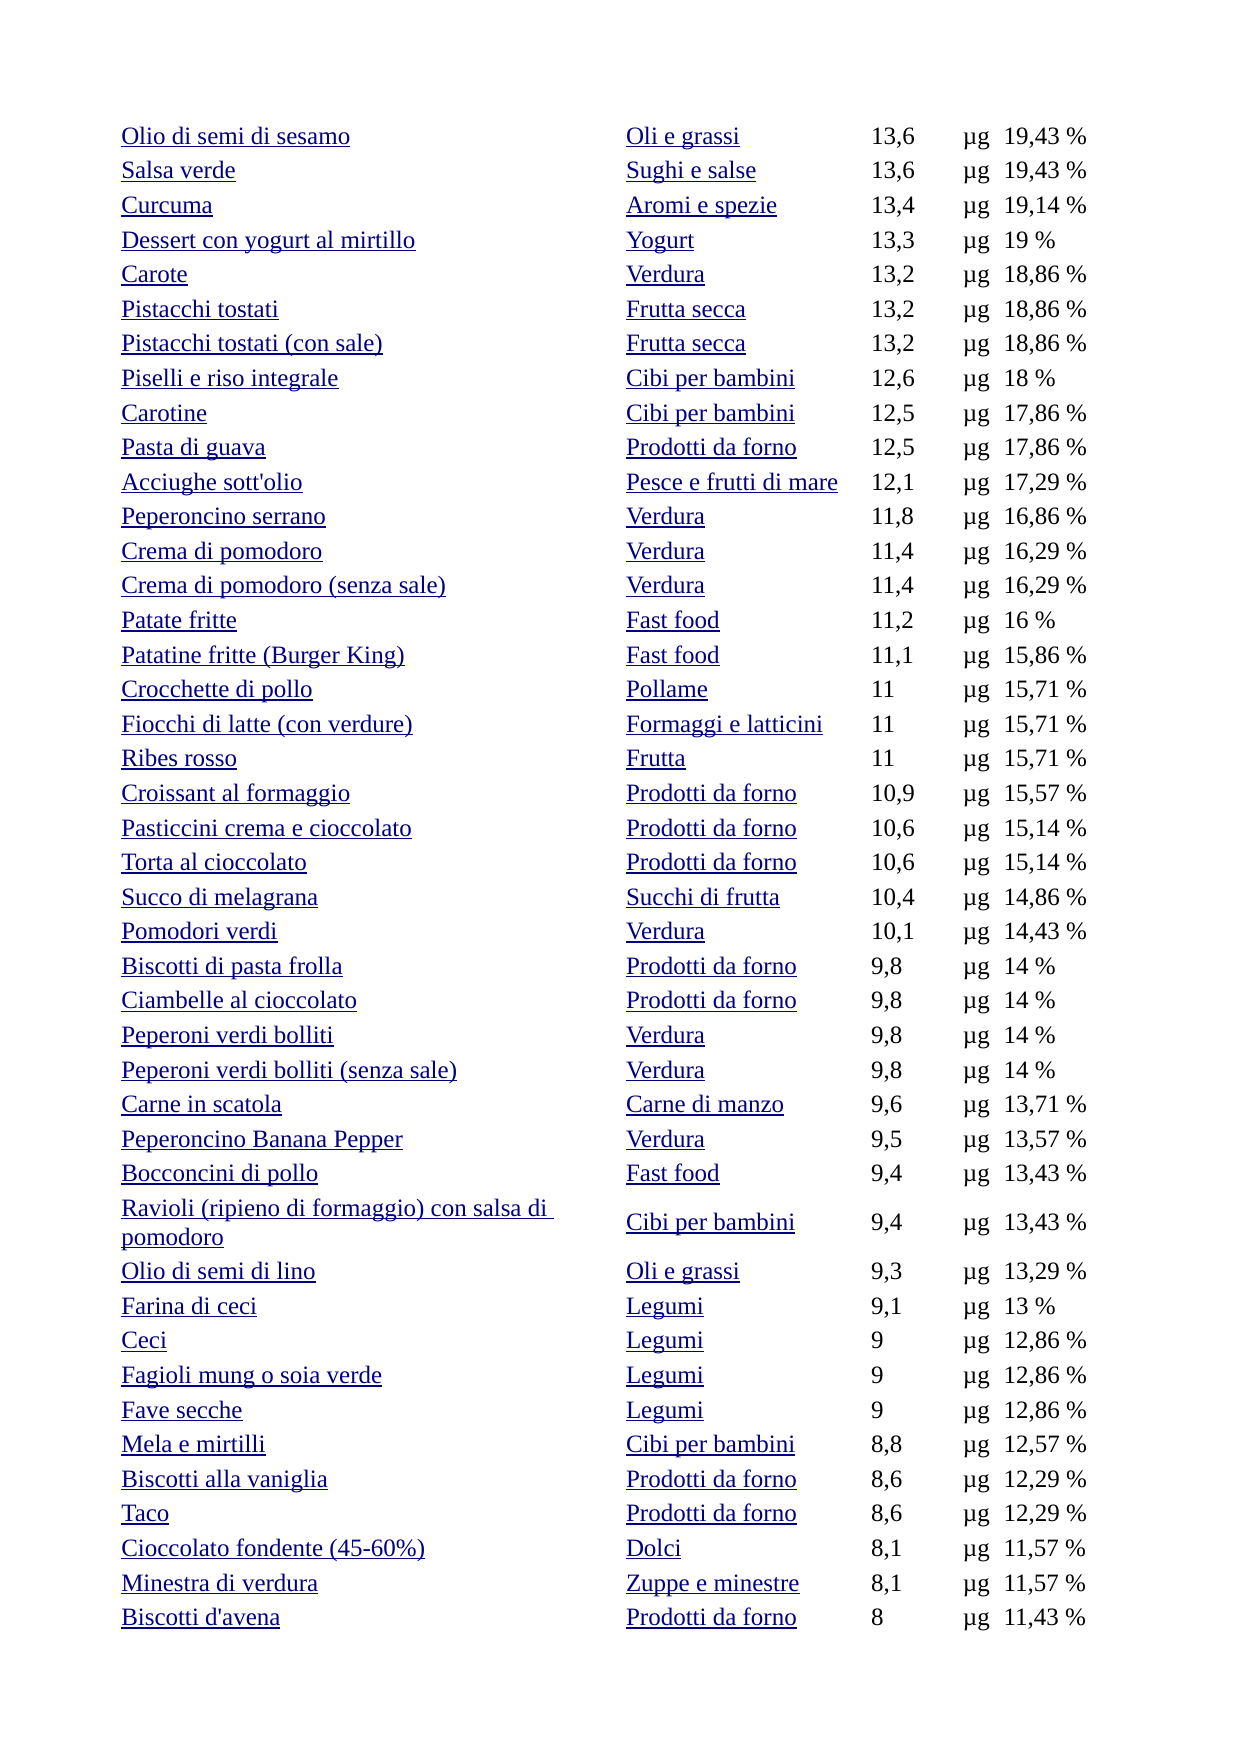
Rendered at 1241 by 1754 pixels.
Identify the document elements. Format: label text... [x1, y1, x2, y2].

table_cell µg [960, 533, 1000, 568]
table_cell 17,29 % [1000, 464, 1122, 498]
table_cell µg [960, 1052, 1000, 1086]
table_cell 13,43 % [1000, 1190, 1122, 1253]
table_cell Acciughe sott'olio [118, 464, 623, 498]
table_cell Fast food [623, 1156, 868, 1190]
table_cell 16,86 % [1000, 499, 1122, 533]
table_cell Ribes rosso [118, 741, 623, 775]
table_cell 11,1 [868, 637, 960, 671]
table_cell Biscotti di pasta frolla [118, 948, 623, 983]
table_cell Olio di semi di sesamo [118, 118, 623, 153]
table_cell 13,57 % [1000, 1121, 1122, 1156]
table_cell Ciambelle al cioccolato [118, 983, 623, 1017]
table_cell 9,1 [868, 1288, 960, 1323]
table_cell 19 % [1000, 222, 1122, 256]
table_cell Pistacchi tostati [118, 291, 623, 326]
table_cell Prodotti da forno [623, 1496, 868, 1530]
table_cell Prodotti da forno [623, 1599, 868, 1634]
table_cell Legumi [623, 1392, 868, 1426]
table_cell Succo di melagrana [118, 879, 623, 913]
table_cell 18,86 % [1000, 256, 1122, 291]
table_cell 13,4 [868, 187, 960, 222]
table_cell Crema di pomodoro (senza sale) [118, 568, 623, 602]
table_cell Dessert con yogurt al mirtillo [118, 222, 623, 256]
table_cell Legumi [623, 1288, 868, 1323]
table_cell Cibi per bambini [623, 1426, 868, 1461]
table_cell Patatine fritte (Burger King) [118, 637, 623, 671]
table_cell Pistacchi tostati (con sale) [118, 326, 623, 360]
table_cell 12,86 % [1000, 1357, 1122, 1392]
table_cell Prodotti da forno [623, 429, 868, 464]
table_cell 11,4 [868, 568, 960, 602]
table_cell 12,5 [868, 429, 960, 464]
table_cell Frutta secca [623, 326, 868, 360]
table_cell 15,14 % [1000, 844, 1122, 879]
table_cell 18 % [1000, 360, 1122, 395]
table_cell Curcuma [118, 187, 623, 222]
table_cell Fast food [623, 637, 868, 671]
table_cell 17,86 % [1000, 429, 1122, 464]
table_cell 11,57 % [1000, 1565, 1122, 1599]
table_cell Verdura [623, 256, 868, 291]
table_cell µg [960, 1496, 1000, 1530]
table_cell µg [960, 810, 1000, 844]
table_cell Fast food [623, 602, 868, 637]
table_cell 12,29 % [1000, 1496, 1122, 1530]
table_cell µg [960, 1288, 1000, 1323]
table_cell µg [960, 291, 1000, 326]
table_cell Patate fritte [118, 602, 623, 637]
table_cell Croissant al formaggio [118, 775, 623, 810]
table_cell µg [960, 1392, 1000, 1426]
table_cell 19,14 % [1000, 187, 1122, 222]
table_cell Pomodori verdi [118, 914, 623, 948]
table_cell Cibi per bambini [623, 395, 868, 429]
table_cell Torta al cioccolato [118, 844, 623, 879]
table_cell µg [960, 187, 1000, 222]
table_cell Sughi e salse [623, 153, 868, 187]
table_cell 9,5 [868, 1121, 960, 1156]
table_cell Verdura [623, 568, 868, 602]
table_cell 11,57 % [1000, 1530, 1122, 1565]
table_cell Pasticcini crema e cioccolato [118, 810, 623, 844]
table_cell µg [960, 637, 1000, 671]
table_cell Prodotti da forno [623, 775, 868, 810]
table_cell Verdura [623, 1017, 868, 1052]
table_cell µg [960, 118, 1000, 153]
table_cell µg [960, 671, 1000, 706]
table_cell Cioccolato fondente (45-60%) [118, 1530, 623, 1565]
table_cell µg [960, 326, 1000, 360]
table_cell µg [960, 395, 1000, 429]
table_cell 14 % [1000, 1017, 1122, 1052]
table_cell 13 % [1000, 1288, 1122, 1323]
table_cell Prodotti da forno [623, 983, 868, 1017]
table_cell µg [960, 948, 1000, 983]
table_cell 13,2 [868, 326, 960, 360]
table_cell µg [960, 1323, 1000, 1357]
table_cell µg [960, 741, 1000, 775]
table_cell 10,1 [868, 914, 960, 948]
table_cell Aromi e spezie [623, 187, 868, 222]
table_cell µg [960, 360, 1000, 395]
table_cell Salsa verde [118, 153, 623, 187]
table_cell 9 [868, 1392, 960, 1426]
table_cell 9,4 [868, 1156, 960, 1190]
table_cell 9,6 [868, 1086, 960, 1121]
table_cell µg [960, 1530, 1000, 1565]
table_cell Carne di manzo [623, 1086, 868, 1121]
table_cell 18,86 % [1000, 326, 1122, 360]
table_cell Fagioli mung o soia verde [118, 1357, 623, 1392]
table_cell 9,8 [868, 983, 960, 1017]
table_cell µg [960, 1565, 1000, 1599]
table_cell Cibi per bambini [623, 1190, 868, 1253]
table_cell 12,1 [868, 464, 960, 498]
table_cell 12,29 % [1000, 1461, 1122, 1496]
table_cell Ravioli (ripieno di formaggio) con salsa di pomodoro [118, 1190, 623, 1253]
table_cell 8 [868, 1599, 960, 1634]
table_cell Prodotti da forno [623, 948, 868, 983]
table_cell µg [960, 1086, 1000, 1121]
table_cell 14,43 % [1000, 914, 1122, 948]
table_cell Peperoni verdi bolliti [118, 1017, 623, 1052]
table_cell 11,2 [868, 602, 960, 637]
table_cell Verdura [623, 1052, 868, 1086]
table_cell µg [960, 1254, 1000, 1288]
table_cell Carote [118, 256, 623, 291]
table_cell Crema di pomodoro [118, 533, 623, 568]
table_cell µg [960, 1599, 1000, 1634]
table_cell 11 [868, 706, 960, 741]
table_cell 15,71 % [1000, 706, 1122, 741]
table_cell µg [960, 602, 1000, 637]
table_cell Ceci [118, 1323, 623, 1357]
table_cell µg [960, 429, 1000, 464]
table_cell Carotine [118, 395, 623, 429]
table_cell 9 [868, 1323, 960, 1357]
table_cell 11 [868, 741, 960, 775]
table_cell 16,29 % [1000, 568, 1122, 602]
table_cell Peperoni verdi bolliti (senza sale) [118, 1052, 623, 1086]
table_cell Cibi per bambini [623, 360, 868, 395]
table_cell 16 % [1000, 602, 1122, 637]
table_cell 15,57 % [1000, 775, 1122, 810]
table_cell Fiocchi di latte (con verdure) [118, 706, 623, 741]
table_cell µg [960, 983, 1000, 1017]
table_cell Yogurt [623, 222, 868, 256]
table_cell 13,6 [868, 118, 960, 153]
table_cell µg [960, 914, 1000, 948]
table_cell 11 [868, 671, 960, 706]
table_cell 9,4 [868, 1190, 960, 1253]
table_cell Prodotti da forno [623, 844, 868, 879]
table_cell Dolci [623, 1530, 868, 1565]
table_cell 12,5 [868, 395, 960, 429]
table_cell 13,43 % [1000, 1156, 1122, 1190]
table_cell 14,86 % [1000, 879, 1122, 913]
table_cell 12,6 [868, 360, 960, 395]
table_cell 13,29 % [1000, 1254, 1122, 1288]
table_cell 9,8 [868, 948, 960, 983]
table_cell Taco [118, 1496, 623, 1530]
table_cell µg [960, 1156, 1000, 1190]
table_cell µg [960, 1426, 1000, 1461]
table_cell Legumi [623, 1323, 868, 1357]
table_cell 16,29 % [1000, 533, 1122, 568]
table_cell 12,86 % [1000, 1392, 1122, 1426]
table_cell µg [960, 153, 1000, 187]
table_cell 8,1 [868, 1565, 960, 1599]
table_cell 10,6 [868, 810, 960, 844]
table_cell Biscotti d'avena [118, 1599, 623, 1634]
table_cell Farina di ceci [118, 1288, 623, 1323]
table_cell 9,8 [868, 1017, 960, 1052]
table_cell Minestra di verdura [118, 1565, 623, 1599]
table_cell 15,14 % [1000, 810, 1122, 844]
table_cell 14 % [1000, 948, 1122, 983]
table_cell 19,43 % [1000, 153, 1122, 187]
table_cell µg [960, 1357, 1000, 1392]
table_cell Verdura [623, 914, 868, 948]
table_cell 10,9 [868, 775, 960, 810]
table_cell 12,86 % [1000, 1323, 1122, 1357]
table_cell 15,71 % [1000, 671, 1122, 706]
table_cell 13,2 [868, 291, 960, 326]
table_cell 15,86 % [1000, 637, 1122, 671]
table_cell 11,8 [868, 499, 960, 533]
table_cell Succhi di frutta [623, 879, 868, 913]
table_cell Frutta secca [623, 291, 868, 326]
table_cell Prodotti da forno [623, 810, 868, 844]
table_cell 11,4 [868, 533, 960, 568]
table_cell Legumi [623, 1357, 868, 1392]
table_cell 13,6 [868, 153, 960, 187]
table_cell µg [960, 706, 1000, 741]
table_cell µg [960, 1017, 1000, 1052]
table_cell 13,71 % [1000, 1086, 1122, 1121]
table_cell µg [960, 1461, 1000, 1496]
table_cell Peperoncino Banana Pepper [118, 1121, 623, 1156]
table_cell Verdura [623, 499, 868, 533]
table_cell 9 [868, 1357, 960, 1392]
table_cell µg [960, 464, 1000, 498]
table_cell 10,6 [868, 844, 960, 879]
table_cell Pollame [623, 671, 868, 706]
table_cell Bocconcini di pollo [118, 1156, 623, 1190]
table_cell Mela e mirtilli [118, 1426, 623, 1461]
table_cell Zuppe e minestre [623, 1565, 868, 1599]
table_cell 12,57 % [1000, 1426, 1122, 1461]
table_cell Prodotti da forno [623, 1461, 868, 1496]
table_cell 19,43 % [1000, 118, 1122, 153]
table_cell 14 % [1000, 1052, 1122, 1086]
table_cell µg [960, 1121, 1000, 1156]
table_cell 15,71 % [1000, 741, 1122, 775]
table_cell Formaggi e latticini [623, 706, 868, 741]
table_cell µg [960, 256, 1000, 291]
table_cell Olio di semi di lino [118, 1254, 623, 1288]
table_cell µg [960, 879, 1000, 913]
table_cell Verdura [623, 1121, 868, 1156]
table_cell Frutta [623, 741, 868, 775]
table_cell Biscotti alla vaniglia [118, 1461, 623, 1496]
table_cell 10,4 [868, 879, 960, 913]
table_cell Crocchette di pollo [118, 671, 623, 706]
table_cell Oli e grassi [623, 1254, 868, 1288]
table_cell µg [960, 222, 1000, 256]
table_cell 18,86 % [1000, 291, 1122, 326]
table_cell Piselli e riso integrale [118, 360, 623, 395]
table_cell 9,8 [868, 1052, 960, 1086]
table_cell Fave secche [118, 1392, 623, 1426]
table_cell 8,1 [868, 1530, 960, 1565]
table_cell 13,2 [868, 256, 960, 291]
table_cell µg [960, 775, 1000, 810]
table_cell 8,8 [868, 1426, 960, 1461]
table_cell Peperoncino serrano [118, 499, 623, 533]
table_cell 11,43 % [1000, 1599, 1122, 1634]
table_cell 8,6 [868, 1496, 960, 1530]
table_cell 17,86 % [1000, 395, 1122, 429]
table_cell µg [960, 1190, 1000, 1253]
table_cell µg [960, 499, 1000, 533]
table_cell Oli e grassi [623, 118, 868, 153]
table_cell 8,6 [868, 1461, 960, 1496]
table_cell µg [960, 568, 1000, 602]
table_cell Verdura [623, 533, 868, 568]
table_cell 14 % [1000, 983, 1122, 1017]
table_cell Pasta di guava [118, 429, 623, 464]
table_cell 13,3 [868, 222, 960, 256]
table_cell 9,3 [868, 1254, 960, 1288]
table_cell Pesce e frutti di mare [623, 464, 868, 498]
table_cell Carne in scatola [118, 1086, 623, 1121]
table_cell µg [960, 844, 1000, 879]
